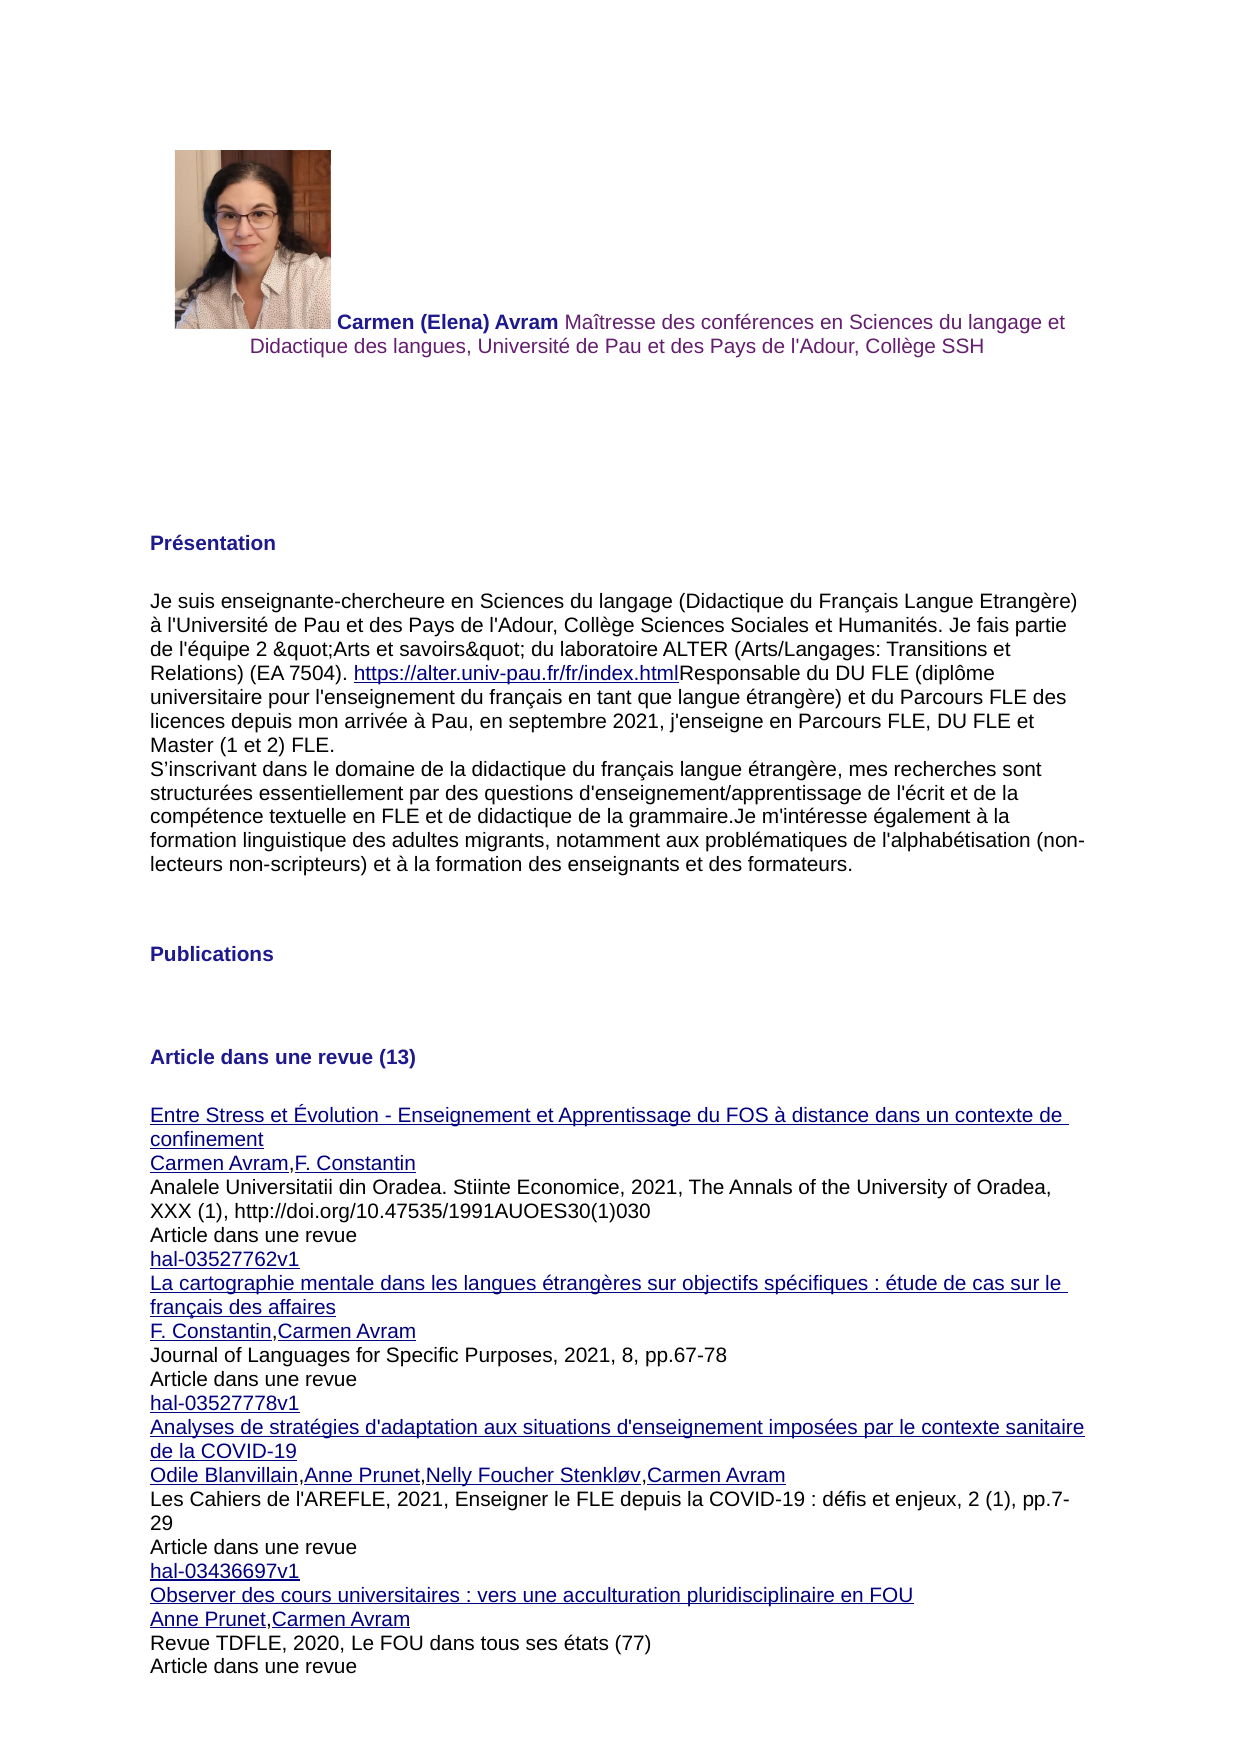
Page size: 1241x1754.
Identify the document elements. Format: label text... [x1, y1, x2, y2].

subtitle Article dans une revue (13) [150, 1045, 1090, 1069]
table_cell Observer des cours universitaires : vers une acculturation pluridisciplinaire en FOU Anne Prunet,Carmen Avram Revue TDFLE, 2020, Le FOU dans tous ses états (77) Article dans une revue [150, 1583, 1090, 1678]
table_cell Analyses de stratégies d'adaptation aux situations d'enseignement imposées par le contexte sanitaire de la COVID-19 Odile Blanvillain,Anne Prunet,Nelly Foucher Stenkløv,Carmen Avram Les Cahiers de l'AREFLE, 2021, Enseigner le FLE depuis la COVID-19 : défis et enjeux, 2 (1), pp.7-29 Article dans une revue hal-03436697v1 [150, 1415, 1090, 1582]
text S’inscrivant dans le domaine de la didactique du français langue étrangère, mes recherches sont structurées essentiellement par des questions d'enseignement/apprentissage de l'écrit et de la compétence textuelle en FLE et de didactique de la grammaire.Je m'intéresse également à la formation linguistique des adultes migrants, notamment aux problématiques de l'alphabétisation (non-lecteurs non-scripteurs) et à la formation des enseignants et des formateurs. [150, 756, 1090, 876]
text Je suis enseignante-chercheure en Sciences du langage (Didactique du Français Langue Etrangère) à l'Université de Pau et des Pays de l'Adour, Collège Sciences Sociales et Humanités. Je fais partie de l'équipe 2 &quot;Arts et savoirs&quot; du laboratoire ALTER (Arts/Langages: Transitions et Relations) (EA 7504). https://alter.univ-pau.fr/fr/index.htmlResponsable du DU FLE (diplôme universitaire pour l'enseignement du français en tant que langue étrangère) et du Parcours FLE des licences depuis mon arrivée à Pau, en septembre 2021, j'enseigne en Parcours FLE, DU FLE et Master (1 et 2) FLE. [150, 589, 1090, 756]
subtitle Présentation [150, 530, 1090, 554]
subtitle Carmen (Elena) Avram Maîtresse des conférences en Sciences du langage et Didactique des langues, Université de Pau et des Pays de l'Adour, Collège SSH [150, 150, 1090, 357]
picture [174, 150, 331, 329]
table_header Entre Stress et Évolution - Enseignement et Apprentissage du FOS à distance dans un contexte de confinement Carmen Avram,F. Constantin Analele Universitatii din Oradea. Stiinte Economice, 2021, The Annals of the University of Oradea, XXX (1), http://doi.org/10.47535/1991AUOES30(1)030 Article dans une revue hal-03527762v1 [150, 1103, 1090, 1271]
table_cell La cartographie mentale dans les langues étrangères sur objectifs spécifiques : étude de cas sur le français des affaires F. Constantin,Carmen Avram Journal of Languages for Specific Purposes, 2021, 8, pp.67-78 Article dans une revue hal-03527778v1 [150, 1271, 1090, 1415]
subtitle Publications [150, 942, 1090, 966]
